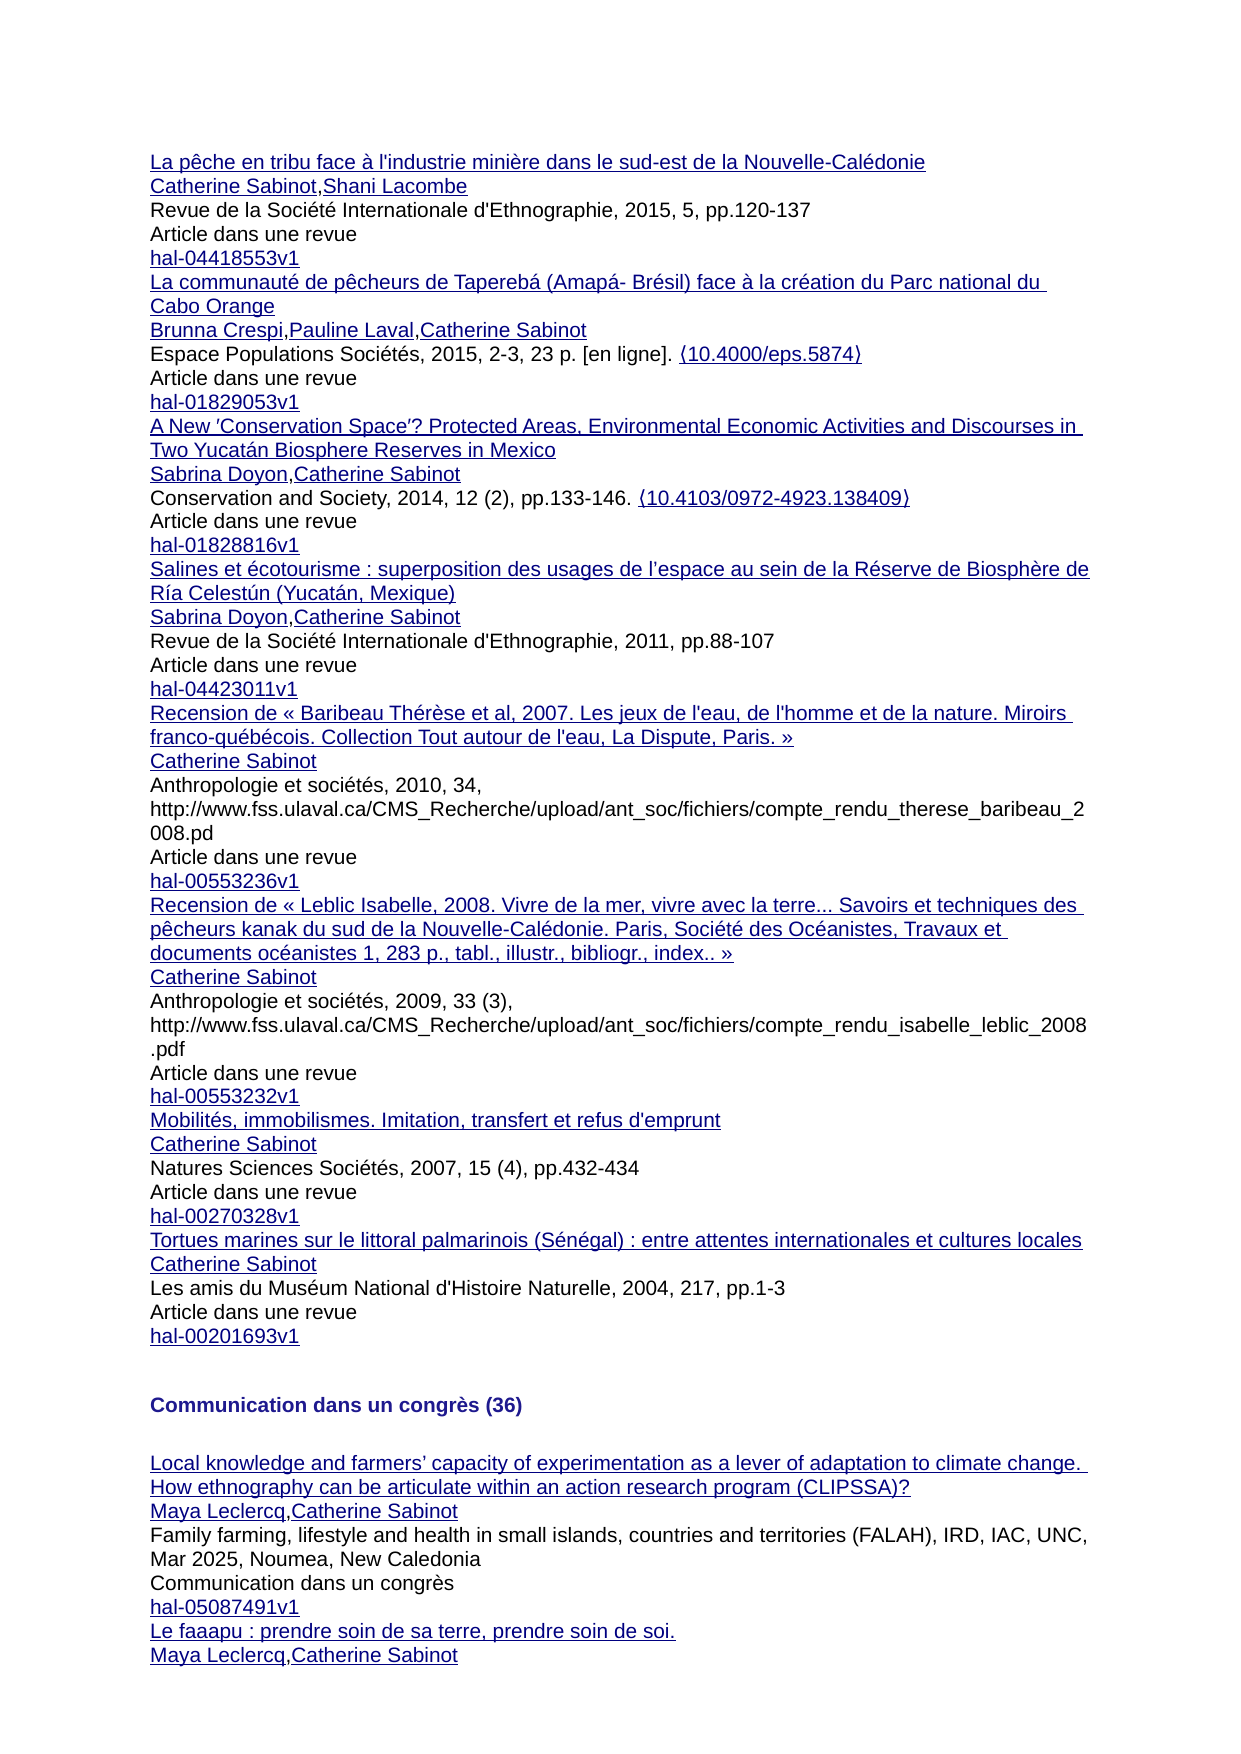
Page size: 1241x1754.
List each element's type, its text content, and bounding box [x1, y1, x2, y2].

table_cell A New ′Conservation Space′? Protected Areas, Environmental Economic Activities and Discourses in Two Yucatán Biosphere Reserves in Mexico Sabrina Doyon,Catherine Sabinot Conservation and Society, 2014, 12 (2), pp.133-146. ⟨10.4103/0972-4923.138409⟩ Article dans une revue hal-01828816v1 [150, 414, 1090, 557]
table_header Local knowledge and farmers’ capacity of experimentation as a lever of adaptation to climate change. How ethnography can be articulate within an action research program (CLIPSSA)? Maya Leclercq,Catherine Sabinot Family farming, lifestyle and health in small islands, countries and territories (FALAH), IRD, IAC, UNC, Mar 2025, Noumea, New Caledonia Communication dans un congrès hal-05087491v1 [150, 1451, 1090, 1619]
table_cell Mobilités, immobilismes. Imitation, transfert et refus d'emprunt Catherine Sabinot Natures Sciences Sociétés, 2007, 15 (4), pp.432-434 Article dans une revue hal-00270328v1 [150, 1108, 1090, 1228]
table_cell Recension de « Leblic Isabelle, 2008. Vivre de la mer, vivre avec la terre... Savoirs et techniques des pêcheurs kanak du sud de la Nouvelle-Calédonie. Paris, Société des Océanistes, Travaux et documents océanistes 1, 283 p., tabl., illustr., bibliogr., index.. » Catherine Sabinot Anthropologie et sociétés, 2009, 33 (3), http://www.fss.ulaval.ca/CMS_Recherche/upload/ant_soc/fichiers/compte_rendu_isabelle_leblic_2008.pdf Article dans une revue hal-00553232v1 [150, 893, 1090, 1108]
table_cell La communauté de pêcheurs de Taperebá (Amapá- Brésil) face à la création du Parc national du Cabo Orange Brunna Crespi,Pauline Laval,Catherine Sabinot Espace Populations Sociétés, 2015, 2-3, 23 p. [en ligne]. ⟨10.4000/eps.5874⟩ Article dans une revue hal-01829053v1 [150, 270, 1090, 413]
table_cell Salines et écotourisme : superposition des usages de l’espace au sein de la Réserve de Biosphère de [150, 557, 1090, 578]
table_cell Ría Celestún (Yucatán, Mexique) Sabrina Doyon,Catherine Sabinot Revue de la Société Internationale d'Ethnographie, 2011, pp.88-107 Article dans une revue hal-04423011v1 [150, 579, 1090, 701]
table_cell Le faaapu : prendre soin de sa terre, prendre soin de soi. Maya Leclercq,Catherine Sabinot [150, 1619, 1090, 1667]
subtitle Communication dans un congrès (36) [150, 1393, 1090, 1417]
table_cell Recension de « Baribeau Thérèse et al, 2007. Les jeux de l'eau, de l'homme et de la nature. Miroirs franco-québécois. Collection Tout autour de l'eau, La Dispute, Paris. » Catherine Sabinot Anthropologie et sociétés, 2010, 34, http://www.fss.ulaval.ca/CMS_Recherche/upload/ant_soc/fichiers/compte_rendu_therese_baribeau_2008.pd Article dans une revue hal-00553236v1 [150, 701, 1090, 893]
table_cell Tortues marines sur le littoral palmarinois (Sénégal) : entre attentes internationales et cultures locales Catherine Sabinot Les amis du Muséum National d'Histoire Naturelle, 2004, 217, pp.1-3 Article dans une revue hal-00201693v1 [150, 1228, 1090, 1348]
table_cell La pêche en tribu face à l'industrie minière dans le sud-est de la Nouvelle-Calédonie Catherine Sabinot,Shani Lacombe Revue de la Société Internationale d'Ethnographie, 2015, 5, pp.120-137 Article dans une revue hal-04418553v1 [150, 150, 1090, 270]
